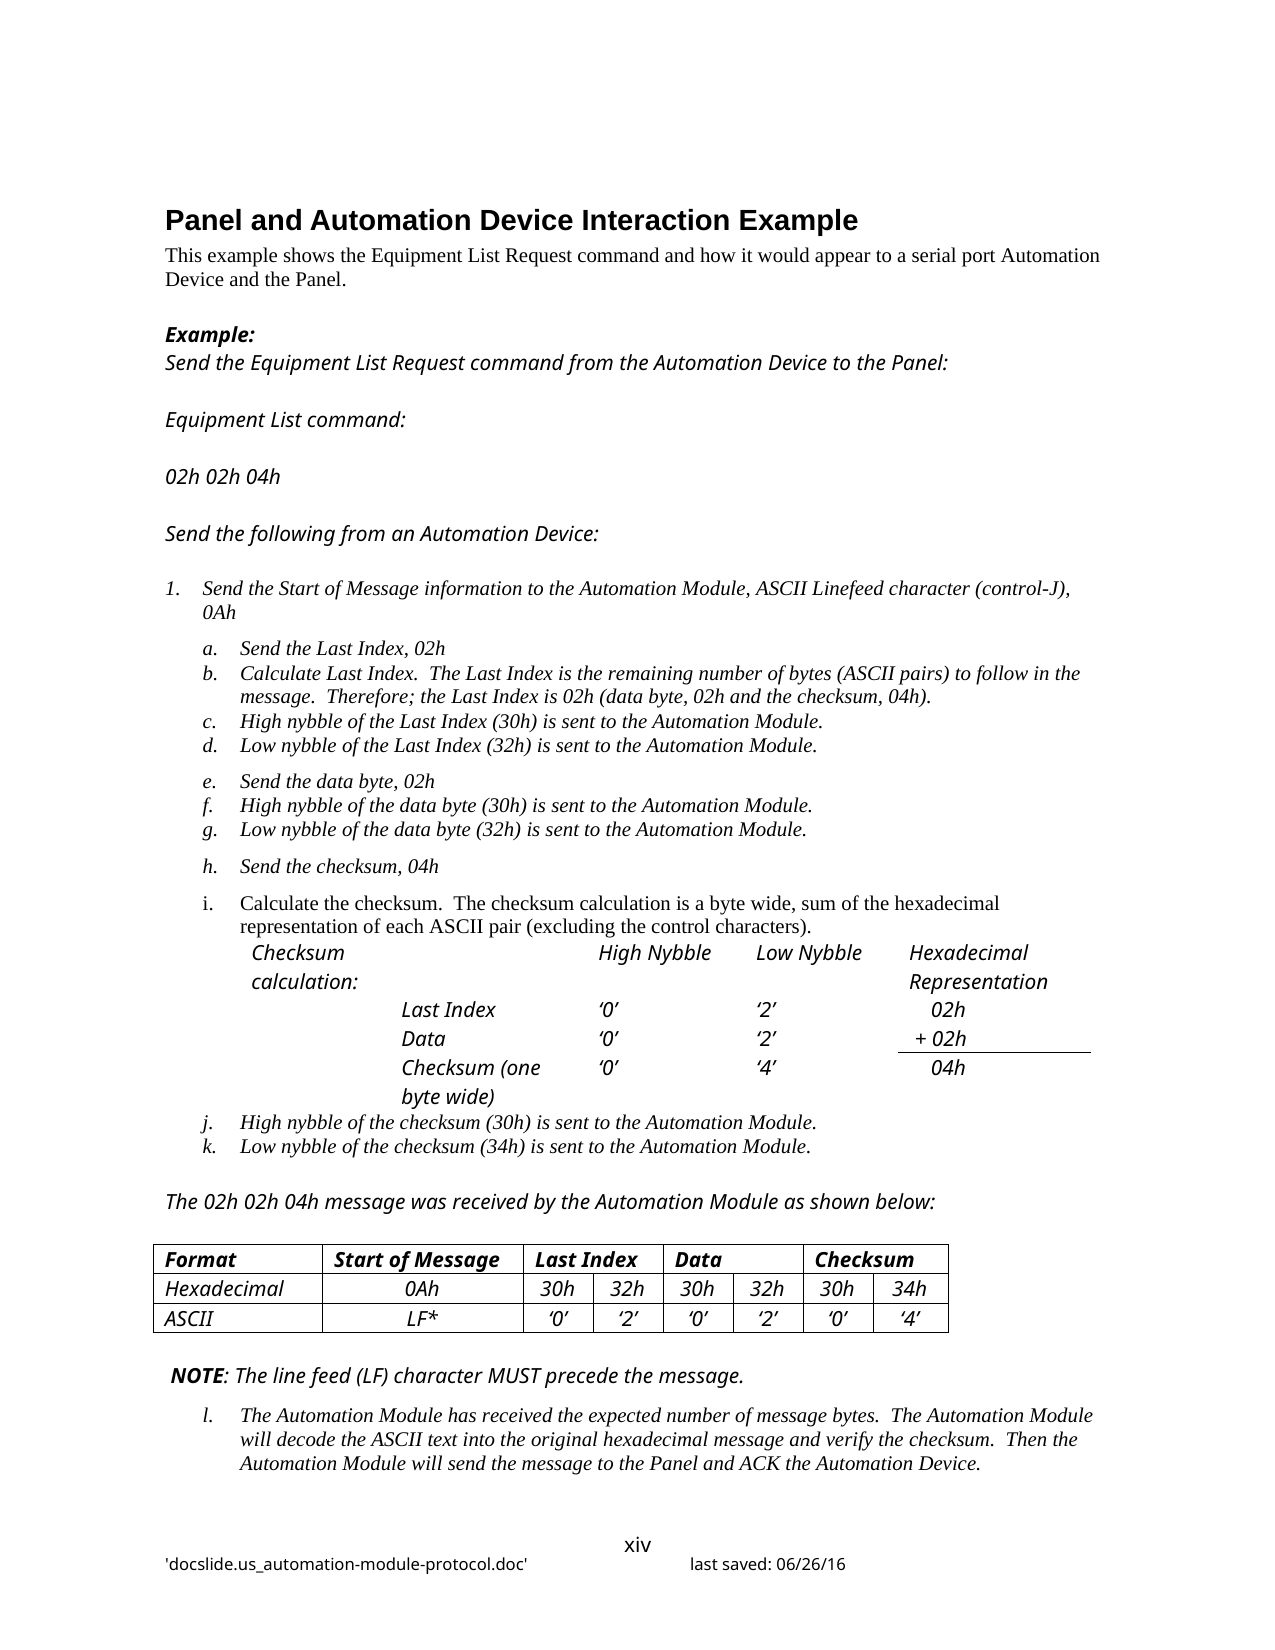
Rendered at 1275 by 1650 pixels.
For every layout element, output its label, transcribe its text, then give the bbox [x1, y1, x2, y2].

table_cell 32h [594, 1274, 663, 1303]
table_header Last Index [524, 1245, 663, 1273]
table_cell Checksum (one byte wide) [390, 1052, 587, 1110]
table_cell + 02h [898, 1024, 1091, 1052]
subtitle Send the Start of Message information to the Automation Module, ASCII Linefeed character (control-J), 0Ah [165, 576, 1110, 624]
table_header Checksum calculation: [240, 939, 390, 995]
table_cell LF* [323, 1304, 523, 1332]
table_cell ‘0’ [587, 1024, 744, 1052]
subtitle Calculate Last Index. The Last Index is the remaining number of bytes (ASCII pairs) to follow in the message. Therefore; the Last Index is 02h (data byte, 02h and the checksum, 04h). [202, 660, 1110, 708]
table_cell ‘2’ [745, 1024, 898, 1052]
table_cell ‘0’ [664, 1304, 733, 1332]
table_cell Data [390, 1024, 587, 1052]
text Example: [165, 320, 1110, 348]
subtitle Panel and Automation Device Interaction Example [165, 203, 1110, 237]
subtitle High nybble of the data byte (30h) is sent to the Automation Module. [202, 793, 1110, 817]
subtitle Calculate the checksum. The checksum calculation is a byte wide, sum of the hexadecimal representation of each ASCII pair (excluding the control characters). [202, 890, 1110, 938]
text Equipment List command: [165, 405, 1110, 433]
text NOTE: The line feed (LF) character MUST precede the message. [165, 1362, 1110, 1390]
table_header Checksum [804, 1245, 948, 1273]
table_header Data [664, 1245, 803, 1273]
table_cell 30h [804, 1274, 873, 1303]
subtitle The Automation Module has received the expected number of message bytes. The Automation Module will decode the ASCII text into the original hexadecimal message and verify the checksum. Then the Automation Module will send the message to the Panel and ACK the Automation Device. [202, 1402, 1110, 1475]
table_header Low Nybble [745, 939, 898, 995]
table_cell 32h [734, 1274, 803, 1303]
table_header Hexadecimal Representation [898, 939, 1091, 995]
subtitle Send the Last Index, 02h [202, 636, 1110, 660]
table_header [390, 939, 587, 995]
subtitle High nybble of the Last Index (30h) is sent to the Automation Module. [202, 708, 1110, 733]
table_cell [240, 1052, 390, 1110]
text Send the Equipment List Request command from the Automation Device to the Panel: [165, 348, 1110, 377]
table_cell ‘0’ [804, 1304, 873, 1332]
subtitle Low nybble of the checksum (34h) is sent to the Automation Module. [202, 1134, 1110, 1158]
subtitle Low nybble of the Last Index (32h) is sent to the Automation Module. [202, 733, 1110, 757]
table_cell ‘2’ [594, 1304, 663, 1332]
table_header Format [154, 1245, 322, 1273]
table_cell [240, 1024, 390, 1052]
table_cell ‘2’ [734, 1304, 803, 1332]
subtitle Send the data byte, 02h [202, 769, 1110, 793]
table_cell ‘0’ [524, 1304, 593, 1332]
subtitle Low nybble of the data byte (32h) is sent to the Automation Module. [202, 817, 1110, 841]
table_cell 34h [874, 1274, 948, 1303]
table_cell Hexadecimal [154, 1274, 322, 1303]
subtitle Send the checksum, 04h [202, 854, 1110, 878]
table_cell Last Index [390, 995, 587, 1024]
table_cell 0Ah [323, 1274, 523, 1303]
table_header High Nybble [587, 939, 744, 995]
subtitle High nybble of the checksum (30h) is sent to the Automation Module. [202, 1110, 1110, 1134]
table_cell 02h [898, 995, 1091, 1024]
table_cell ‘0’ [587, 995, 744, 1024]
table_cell 04h [898, 1053, 1091, 1110]
table_cell ‘4’ [745, 1052, 898, 1110]
table_cell 30h [664, 1274, 733, 1303]
table_cell [240, 995, 390, 1024]
table_cell 30h [524, 1274, 593, 1303]
table_cell ‘4’ [874, 1304, 948, 1332]
table_cell ‘2’ [745, 995, 898, 1024]
text The 02h 02h 04h message was received by the Automation Module as shown below: [165, 1187, 1110, 1215]
table_cell ASCII [154, 1304, 322, 1332]
text Send the following from an Automation Device: [165, 519, 1110, 547]
text This example shows the Equipment List Request command and how it would appear to a serial port Automation Device and the Panel. [165, 243, 1110, 291]
text 02h 02h 04h [165, 462, 1110, 490]
table_cell ‘0’ [587, 1052, 744, 1110]
table_header Start of Message [323, 1245, 523, 1273]
